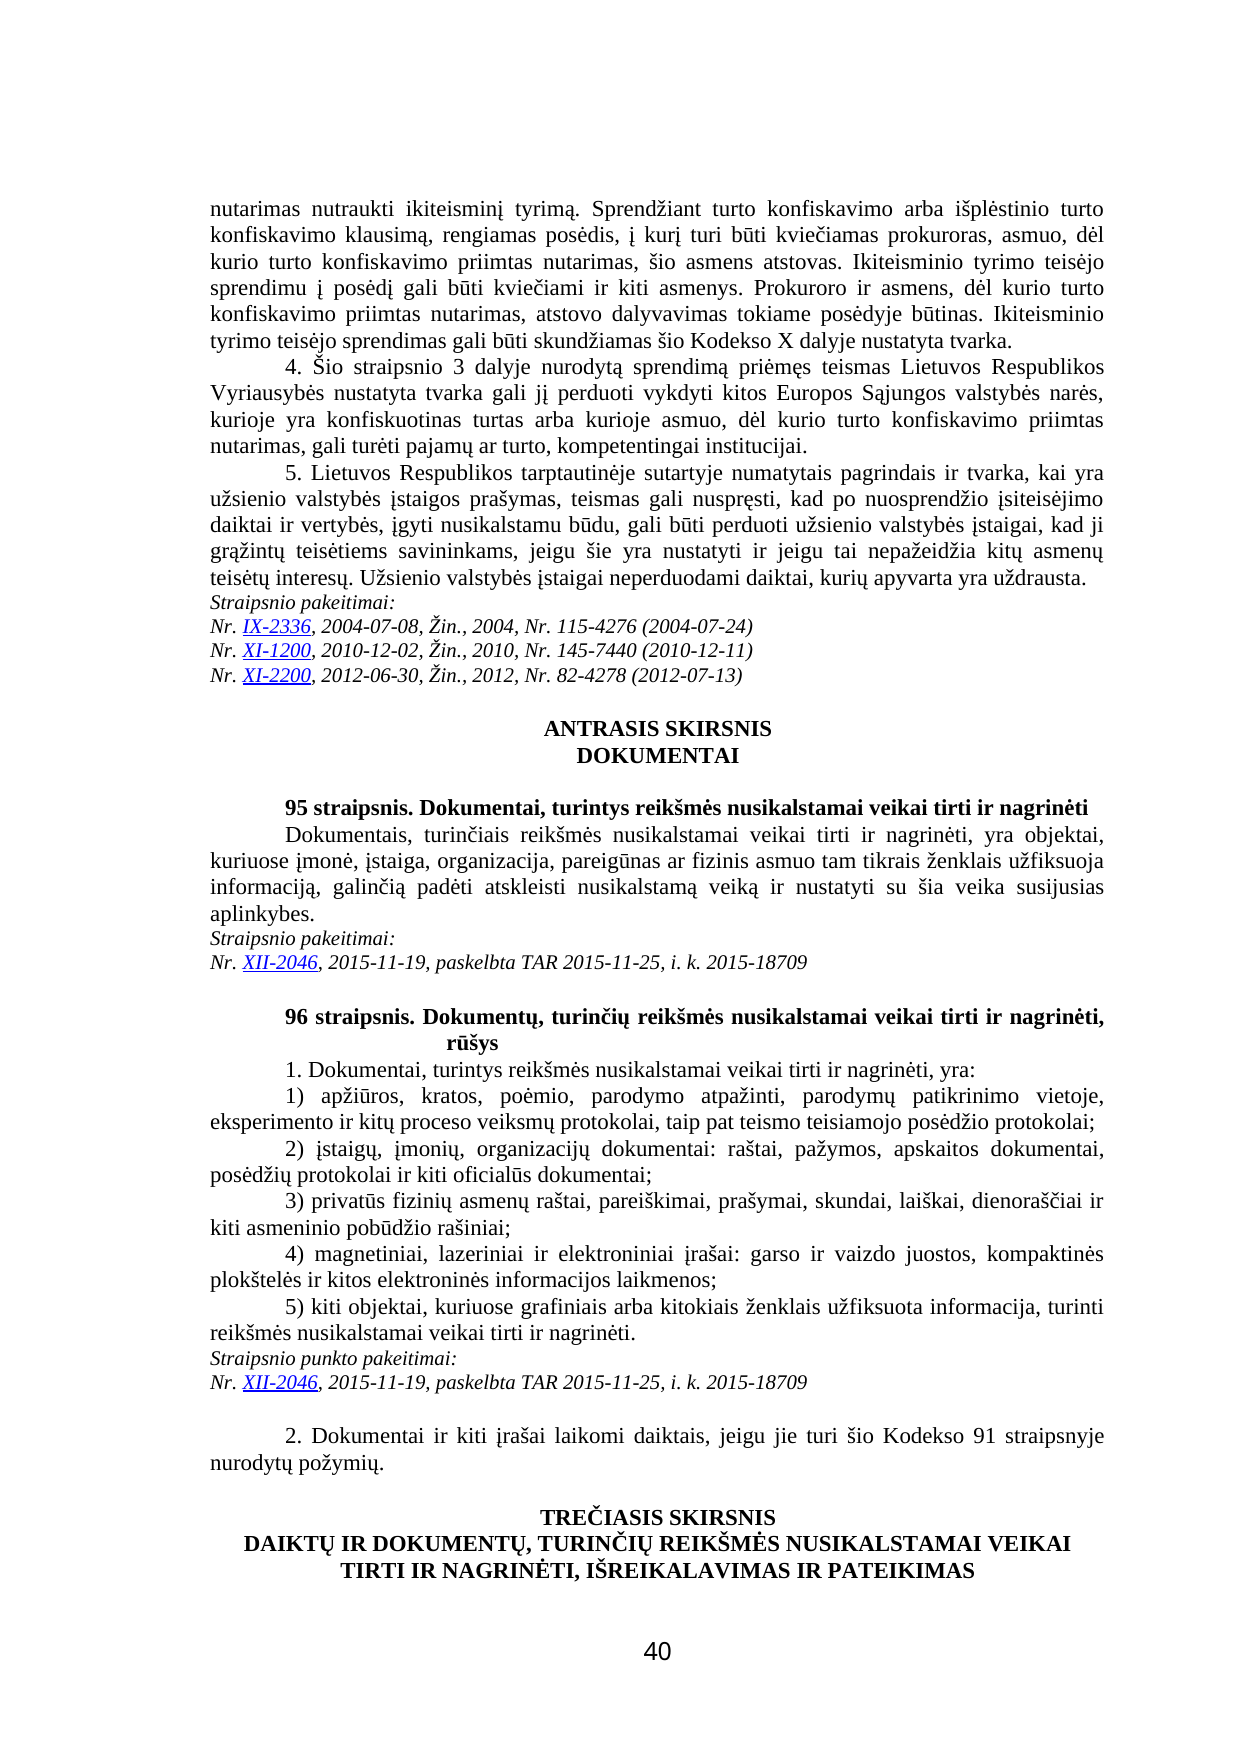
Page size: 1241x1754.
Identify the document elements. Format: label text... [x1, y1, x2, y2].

text 4) magnetiniai, lazeriniai ir elektroniniai įrašai: garso ir vaizdo juostos, kompaktinės plokštelės ir kitos elektroninės informacijos laikmenos; [210, 1240, 1106, 1293]
text Nr. IX-2336, 2004-07-08, Žin., 2004, Nr. 115-4276 (2004-07-24) [210, 614, 1106, 638]
text Straipsnio punkto pakeitimai: [210, 1346, 1106, 1370]
text 95 straipsnis. Dokumentai, turintys reikšmės nusikalstamai veikai tirti ir nagrinėti [210, 794, 1106, 821]
text Nr. XII-2046, 2015-11-19, paskelbta TAR 2015-11-25, i. k. 2015-18709 [210, 1370, 1106, 1394]
text daiktų ir dokumentų, turinčių reikšmės nusikalstamai veikai tirti ir nagrinėti, išreikalavimas ir pateikimas [210, 1530, 1106, 1583]
text Nr. XI-1200, 2010-12-02, Žin., 2010, Nr. 145-7440 (2010-12-11) [210, 638, 1106, 662]
text 5. Lietuvos Respublikos tarptautinėje sutartyje numatytais pagrindais ir tvarka, kai yra užsienio valstybės įstaigos prašymas, teismas gali nuspręsti, kad po nuosprendžio įsiteisėjimo daiktai ir vertybės, įgyti nusikalstamu būdu, gali būti perduoti užsienio valstybės įstaigai, kad ji grąžintų teisėtiems savininkams, jeigu šie yra nustatyti ir jeigu tai nepažeidžia kitų asmenų teisėtų interesų. Užsienio valstybės įstaigai neperduodami daiktai, kurių apyvarta yra uždrausta. [210, 458, 1106, 590]
text 5) kiti objektai, kuriuose grafiniais arba kitokiais ženklais užfiksuota informacija, turinti reikšmės nusikalstamai veikai tirti ir nagrinėti. [210, 1293, 1106, 1346]
text Dokumentai [210, 742, 1106, 768]
text Straipsnio pakeitimai: [210, 590, 1106, 614]
text 4. Šio straipsnio 3 dalyje nurodytą sprendimą priėmęs teismas Lietuvos Respublikos Vyriausybės nustatyta tvarka gali jį perduoti vykdyti kitos Europos Sąjungos valstybės narės, kurioje yra konfiskuotinas turtas arba kurioje asmuo, dėl kurio turto konfiskavimo priimtas nutarimas, gali turėti pajamų ar turto, kompetentingai institucijai. [210, 353, 1106, 458]
text Nr. XII-2046, 2015-11-19, paskelbta TAR 2015-11-25, i. k. 2015-18709 [210, 950, 1106, 974]
text 3) privatūs fizinių asmenų raštai, pareiškimai, prašymai, skundai, laiškai, dienoraščiai ir kiti asmeninio pobūdžio rašiniai; [210, 1187, 1106, 1240]
text 2. Dokumentai ir kiti įrašai laikomi daiktais, jeigu jie turi šio Kodekso 91 straipsnyje nurodytų požymių. [210, 1422, 1106, 1475]
text 1. Dokumentai, turintys reikšmės nusikalstamai veikai tirti ir nagrinėti, yra: [210, 1056, 1106, 1082]
text Straipsnio pakeitimai: [210, 926, 1106, 950]
text 2) įstaigų, įmonių, organizacijų dokumentai: raštai, pažymos, apskaitos dokumentai, posėdžių protokolai ir kiti oficialūs dokumentai; [210, 1135, 1106, 1187]
text 1) apžiūros, kratos, poėmio, parodymo atpažinti, parodymų patikrinimo vietoje, eksperimento ir kitų proceso veiksmų protokolai, taip pat teismo teisiamojo posėdžio protokolai; [210, 1082, 1106, 1135]
text Nr. XI-2200, 2012-06-30, Žin., 2012, Nr. 82-4278 (2012-07-13) [210, 662, 1106, 687]
text ANTRASIS SKIRSNIS [210, 715, 1106, 742]
text nutarimas nutraukti ikiteisminį tyrimą. Sprendžiant turto konfiskavimo arba išplėstinio turto konfiskavimo klausimą, rengiamas posėdis, į kurį turi būti kviečiamas prokuroras, asmuo, dėl kurio turto konfiskavimo priimtas nutarimas, šio asmens atstovas. Ikiteisminio tyrimo teisėjo sprendimu į posėdį gali būti kviečiami ir kiti asmenys. Prokuroro ir asmens, dėl kurio turto konfiskavimo priimtas nutarimas, atstovo dalyvavimas tokiame posėdyje būtinas. Ikiteisminio tyrimo teisėjo sprendimas gali būti skundžiamas šio Kodekso X dalyje nustatyta tvarka. [210, 195, 1106, 353]
text 96 straipsnis. Dokumentų, turinčių reikšmės nusikalstamai veikai tirti ir nagrinėti, rūšys [285, 1003, 1106, 1056]
text Dokumentais, turinčiais reikšmės nusikalstamai veikai tirti ir nagrinėti, yra objektai, kuriuose įmonė, įstaiga, organizacija, pareigūnas ar fizinis asmuo tam tikrais ženklais užfiksuoja informaciją, galinčią padėti atskleisti nusikalstamą veiką ir nustatyti su šia veika susijusias aplinkybes. [210, 821, 1106, 926]
text TREČIASIS SKIRSNIS [210, 1504, 1106, 1530]
